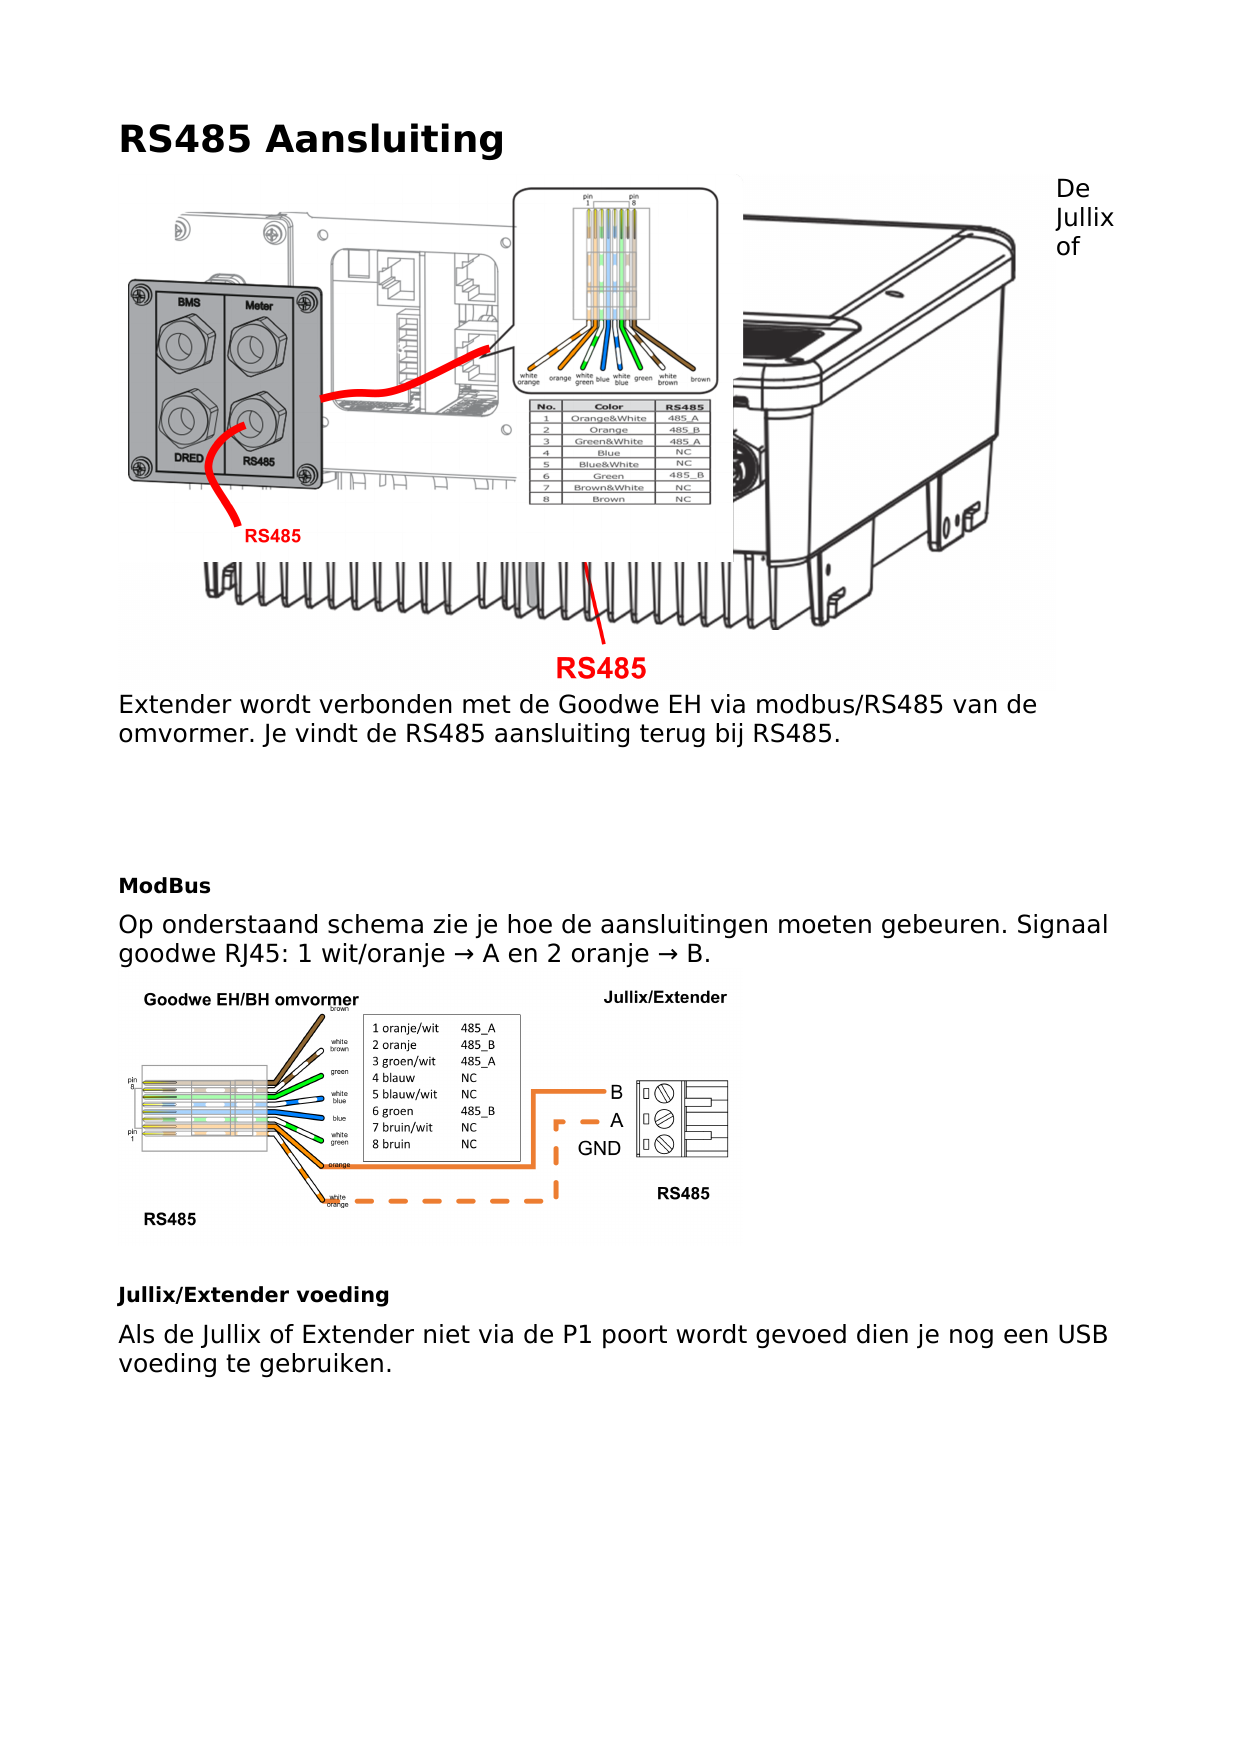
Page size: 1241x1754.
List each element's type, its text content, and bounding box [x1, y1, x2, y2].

text Als de Jullix of Extender niet via de P1 poort wordt gevoed dien je nog een USB voeding te gebruiken. Of je kan ook een USB splitter kabel met USB-C connector gebruiken. Bestelnummer EL0213. Deze steek je dan enerzijds in de USB-poort van de omvormer, en anderzijds met de USB-C connector voed je dan de Jullix/Extender. Als de Jullix toch uitvalt dan is het vermogen op de USB-poort van de omvormer toch onvoldoende en die je een aparte USB voeding te gebruiken. [118, 1320, 1122, 1408]
subtitle RS485 Aansluiting [118, 118, 1122, 162]
picture [118, 968, 744, 1246]
text Op onderstaand schema zie je hoe de aansluitingen moeten gebeuren. Signaal goodwe RJ45: 1 wit/oranje → A en 2 oranje → B. [118, 911, 1122, 1246]
subtitle Jullix/Extender voeding [118, 1283, 1122, 1308]
subtitle ModBus [118, 874, 1122, 898]
text De Jullix of Extender wordt verbonden met de Goodwe EH via modbus/RS485 van de omvormer. Je vindt de RS485 aansluiting terug bij RS485. [118, 174, 1122, 836]
picture [118, 174, 1056, 691]
